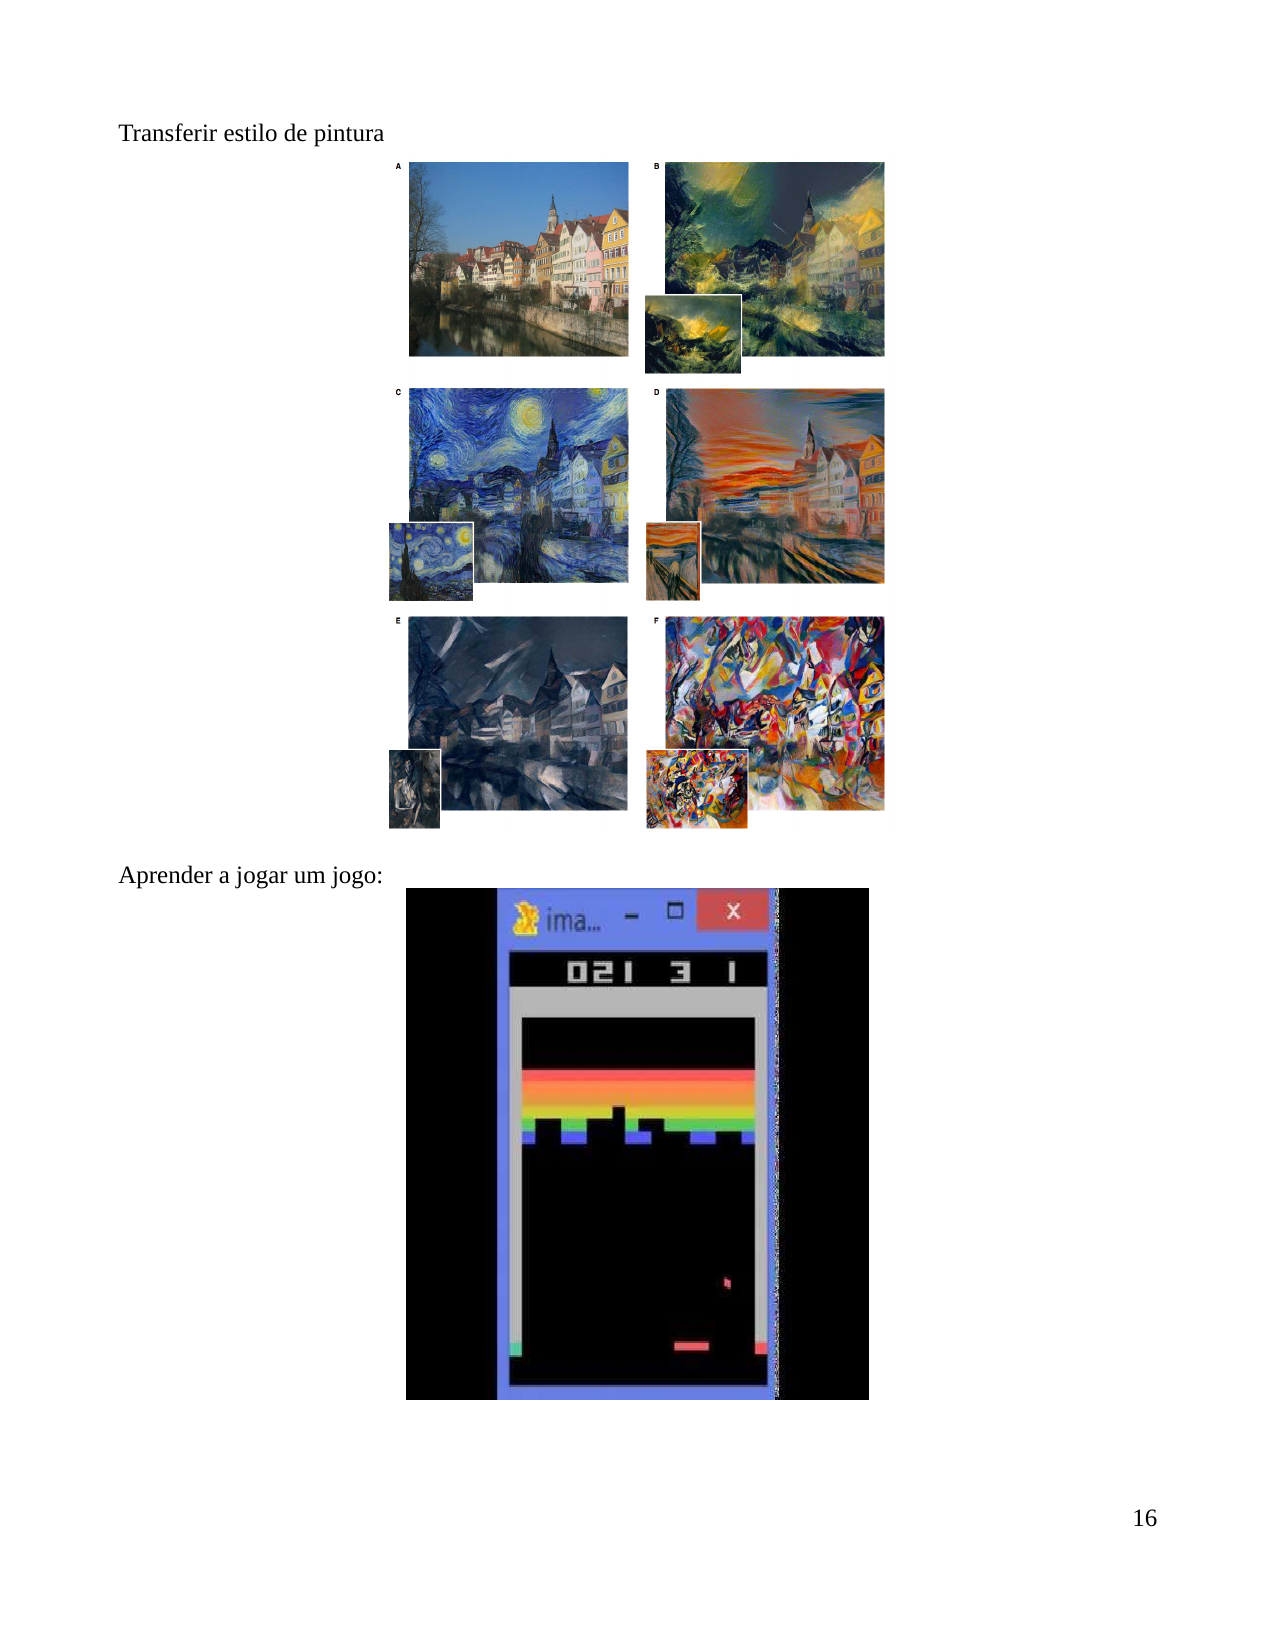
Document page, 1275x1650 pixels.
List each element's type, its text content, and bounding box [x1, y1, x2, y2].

text Aprender a jogar um jogo: [118, 860, 1157, 889]
picture [406, 888, 869, 1400]
text Transferir estilo de pintura [118, 118, 1157, 147]
picture [379, 146, 896, 832]
